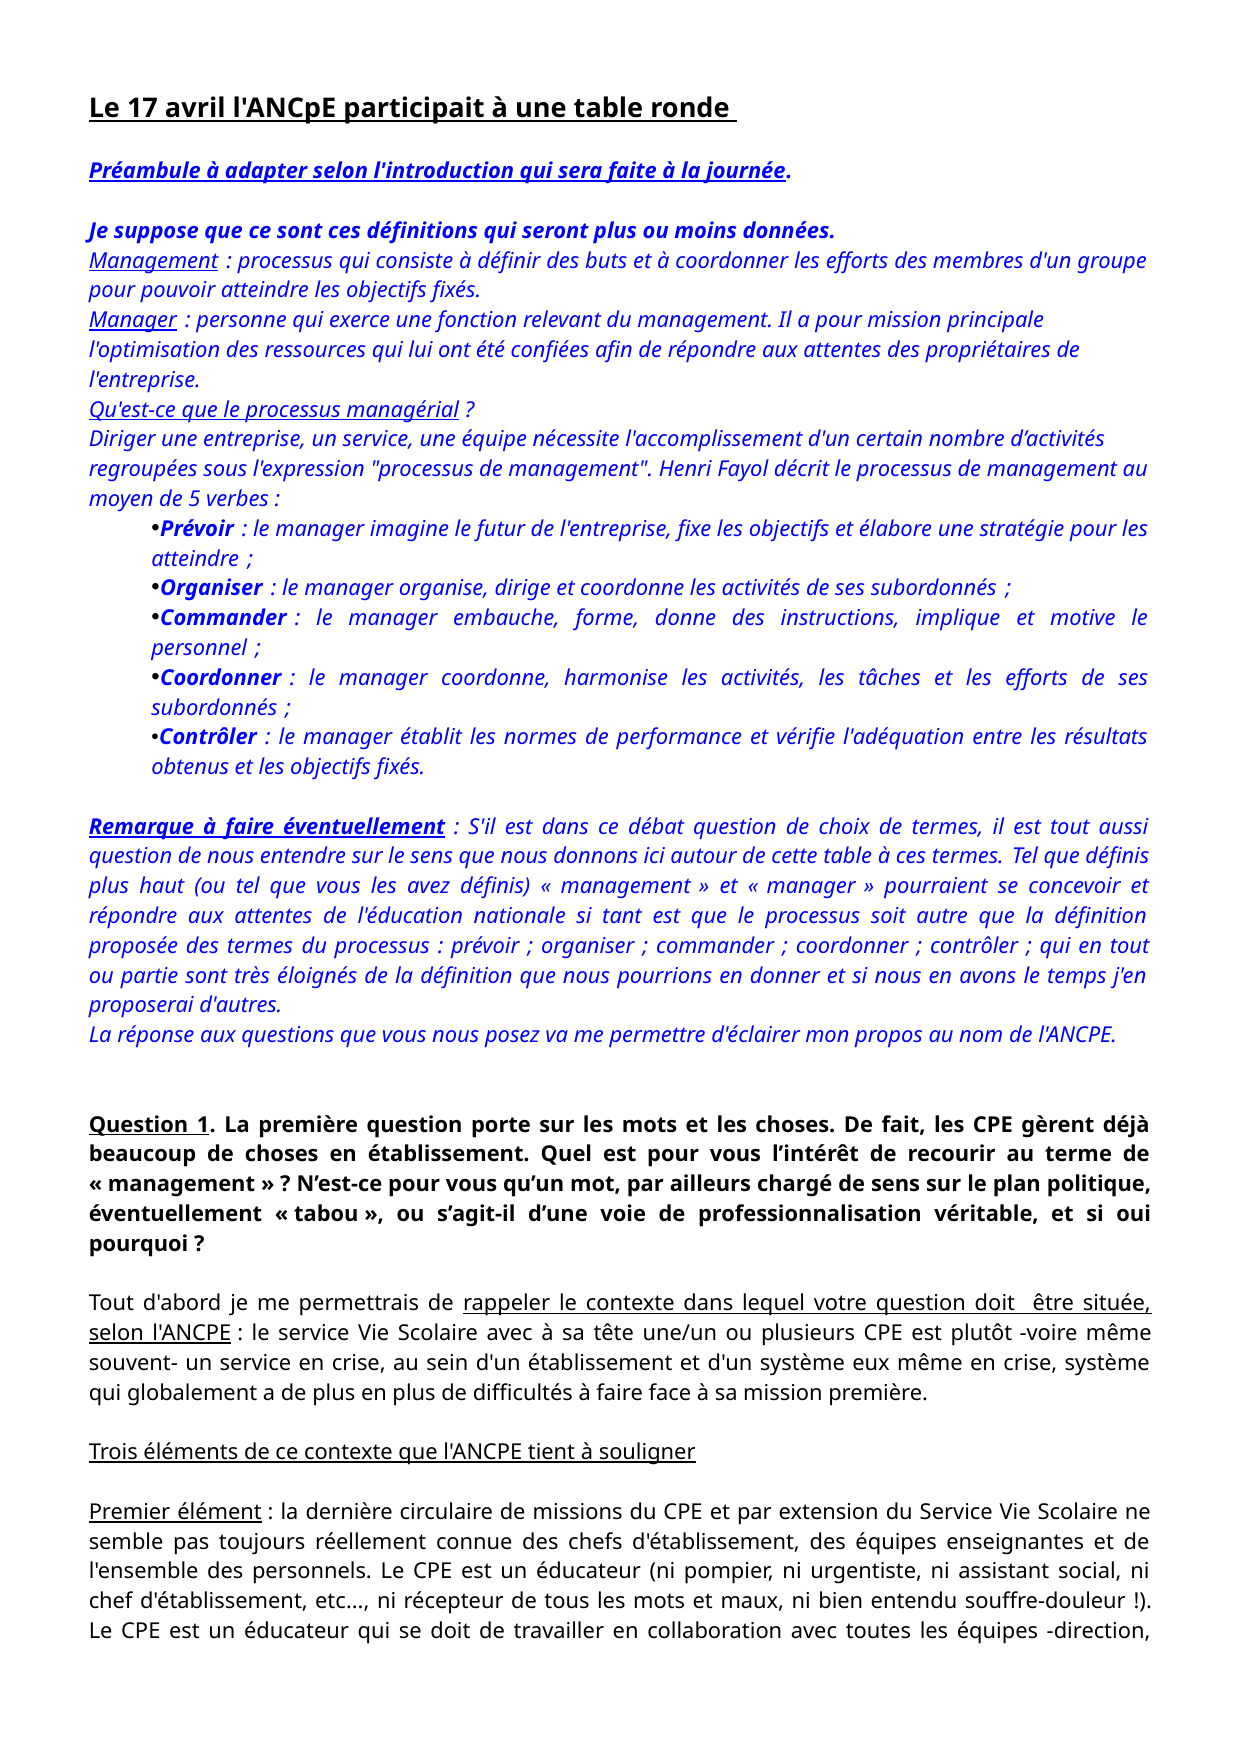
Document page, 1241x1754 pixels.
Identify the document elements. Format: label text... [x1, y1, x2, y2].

text Remarque à faire éventuellement : S'il est dans ce débat question de choix de termes, il est tout aussi question de nous entendre sur le sens que nous donnons ici autour de cette table à ces termes. Tel que définis plus haut (ou tel que vous les avez définis) « management » et « manager » pourraient se concevoir et répondre aux attentes de l'éducation nationale si tant est que le processus soit autre que la définition proposée des termes du processus : prévoir ; organiser ; commander ; coordonner ; contrôler ; qui en tout ou partie sont très éloignés de la définition que nous pourrions en donner et si nous en avons le temps j'en proposerai d'autres. [88, 811, 1152, 1019]
text Premier élément : la dernière circulaire de missions du CPE et par extension du Service Vie Scolaire ne semble pas toujours réellement connue des chefs d'établissement, des équipes enseignantes et de l'ensemble des personnels. Le CPE est un éducateur (ni pompier, ni urgentiste, ni assistant social, ni chef d'établissement, etc..., ni récepteur de tous les mots et maux, ni bien entendu souffre-douleur !). Le CPE est un éducateur qui se doit de travailler en collaboration avec toutes les équipes -direction, [88, 1496, 1152, 1645]
text Question 1. La première question porte sur les mots et les choses. De fait, les CPE gèrent déjà beaucoup de choses en établissement. Quel est pour vous l’intérêt de recourir au terme de « management » ? N’est-ce pour vous qu’un mot, par ailleurs chargé de sens sur le plan politique, éventuellement « tabou », ou s’agit-il d’une voie de professionnalisation véritable, et si oui pourquoi ? [88, 1108, 1152, 1257]
text La réponse aux questions que vous nous posez va me permettre d'éclairer mon propos au nom de l'ANCPE. [88, 1019, 1152, 1049]
text Préambule à adapter selon l'introduction qui sera faite à la journée. [88, 155, 1152, 185]
text Manager : personne qui exerce une fonction relevant du management. Il a pour mission principale l'optimisation des ressources qui lui ont été confiées afin de répondre aux attentes des propriétaires de l'entreprise. [88, 304, 1152, 393]
text Le 17 avril l'ANCpE participait à une table ronde [88, 88, 1152, 125]
text Je suppose que ce sont ces définitions qui seront plus ou moins données. [88, 215, 1152, 244]
text Diriger une entreprise, un service, une équipe nécessite l'accomplissement d'un certain nombre d’activités regroupées sous l'expression "processus de management". Henri Fayol décrit le processus de management au moyen de 5 verbes : [88, 423, 1152, 513]
list Prévoir : le manager imagine le futur de l'entreprise, fixe les objectifs et élabore une stratégie pour les atteindre ; [88, 513, 1152, 572]
text Tout d'abord je me permettrais de rappeler le contexte dans lequel votre question doit être située, selon l'ANCPE : le service Vie Scolaire avec à sa tête une/un ou plusieurs CPE est plutôt -voire même souvent- un service en crise, au sein d'un établissement et d'un système eux même en crise, système qui globalement a de plus en plus de difficultés à faire face à sa mission première. [88, 1287, 1152, 1406]
text Trois éléments de ce contexte que l'ANCPE tient à souligner [88, 1436, 1152, 1466]
list Commander : le manager embauche, forme, donne des instructions, implique et motive le personnel ; [88, 602, 1152, 662]
list Organiser : le manager organise, dirige et coordonne les activités de ses subordonnés ; [88, 572, 1152, 602]
text Management : processus qui consiste à définir des buts et à coordonner les efforts des membres d'un groupe pour pouvoir atteindre les objectifs fixés. [88, 244, 1152, 304]
list Coordonner : le manager coordonne, harmonise les activités, les tâches et les efforts de ses subordonnés ; [88, 662, 1152, 721]
list Contrôler : le manager établit les normes de performance et vérifie l'adéquation entre les résultats obtenus et les objectifs fixés. [88, 721, 1152, 781]
text Qu'est-ce que le processus managérial ? [88, 393, 1152, 423]
